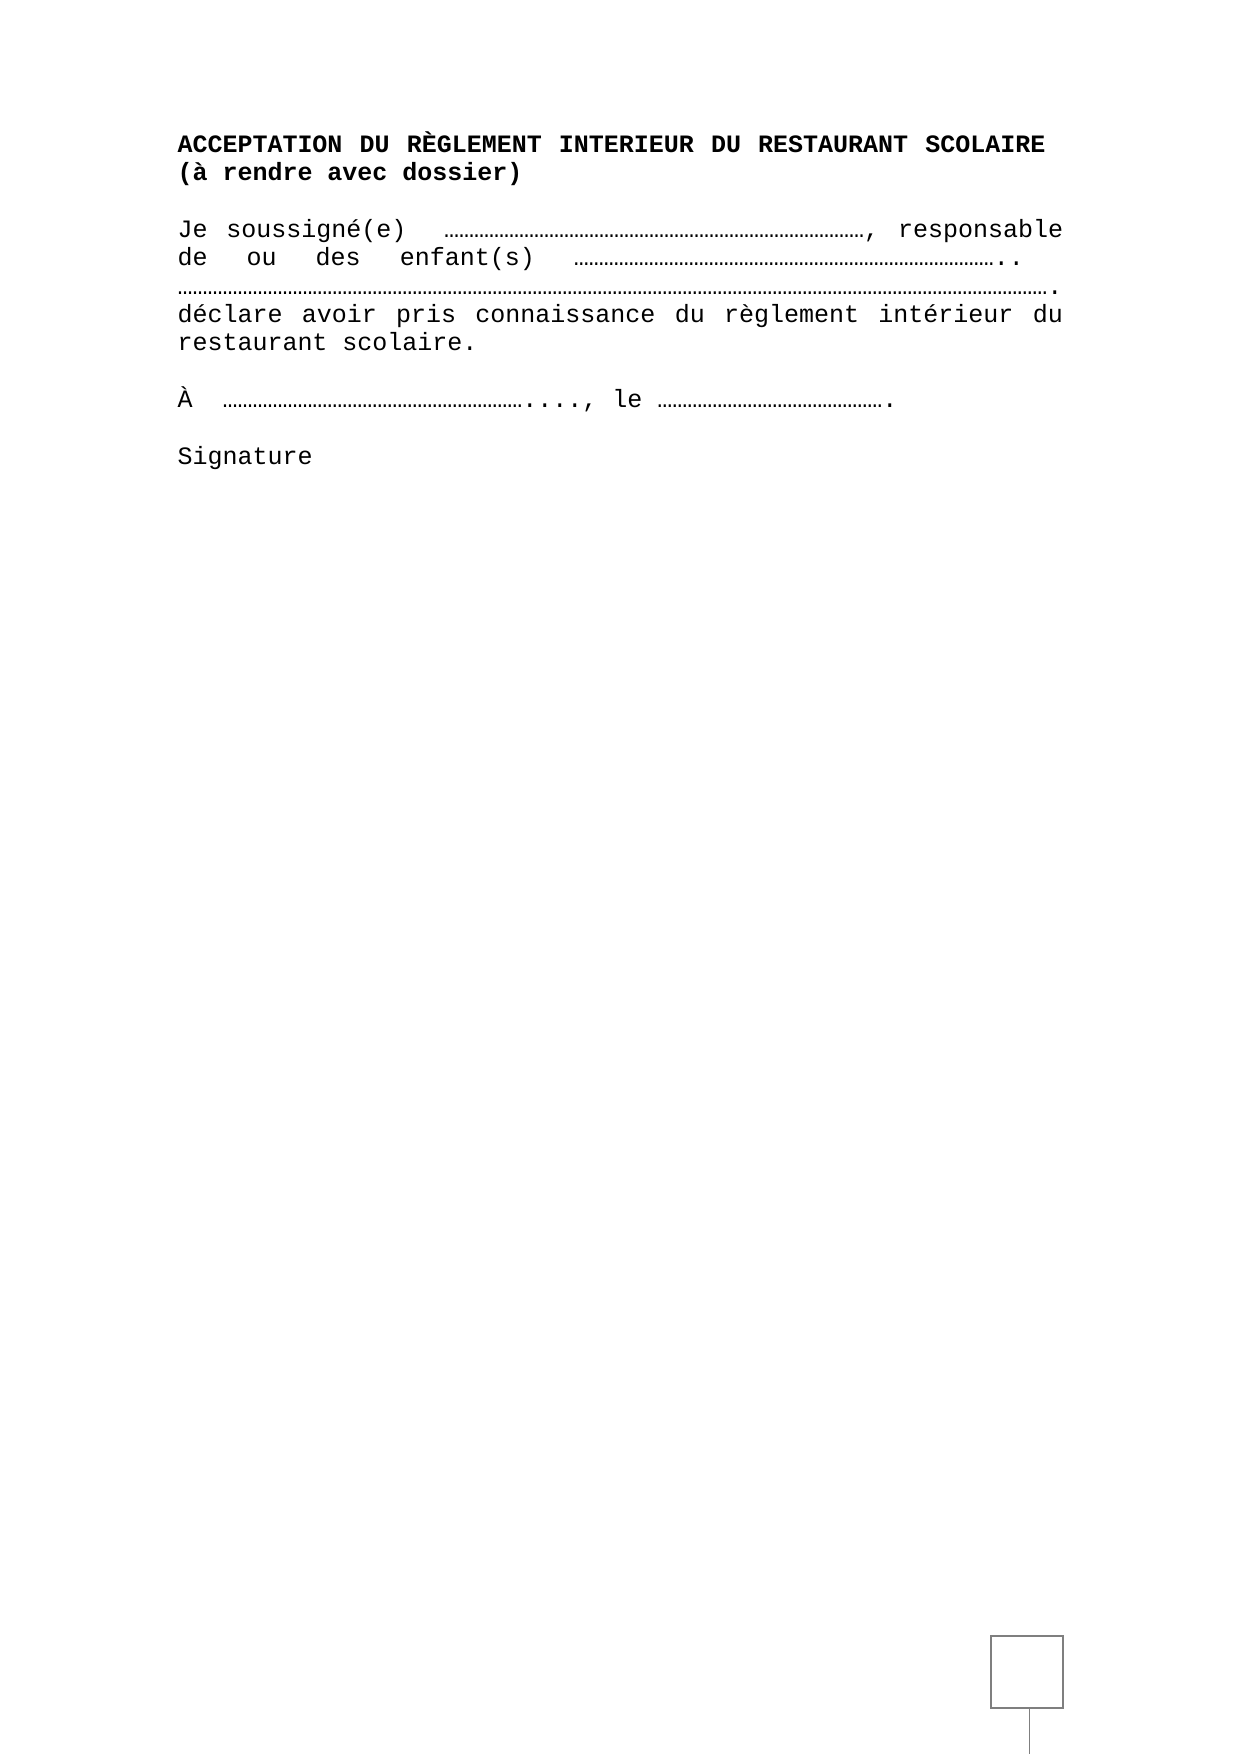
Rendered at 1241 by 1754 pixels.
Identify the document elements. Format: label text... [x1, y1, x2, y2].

text ACCEPTATION DU RÈGLEMENT INTERIEUR DU RESTAURANT SCOLAIRE (à rendre avec dossier) [177, 132, 1063, 188]
text À ……………………………………………………...., le ………………………………………. [177, 387, 1063, 415]
text Signature [177, 443, 1063, 472]
text Je soussigné(e) …………………………………………………………………………, responsable de ou des enfant(s) ………………………………………………………………………….. ………………………………………………………………………………………………………………………………………………………….déclare avoir pris connaissance du règlement intérieur du restaurant scolaire. [177, 217, 1063, 358]
